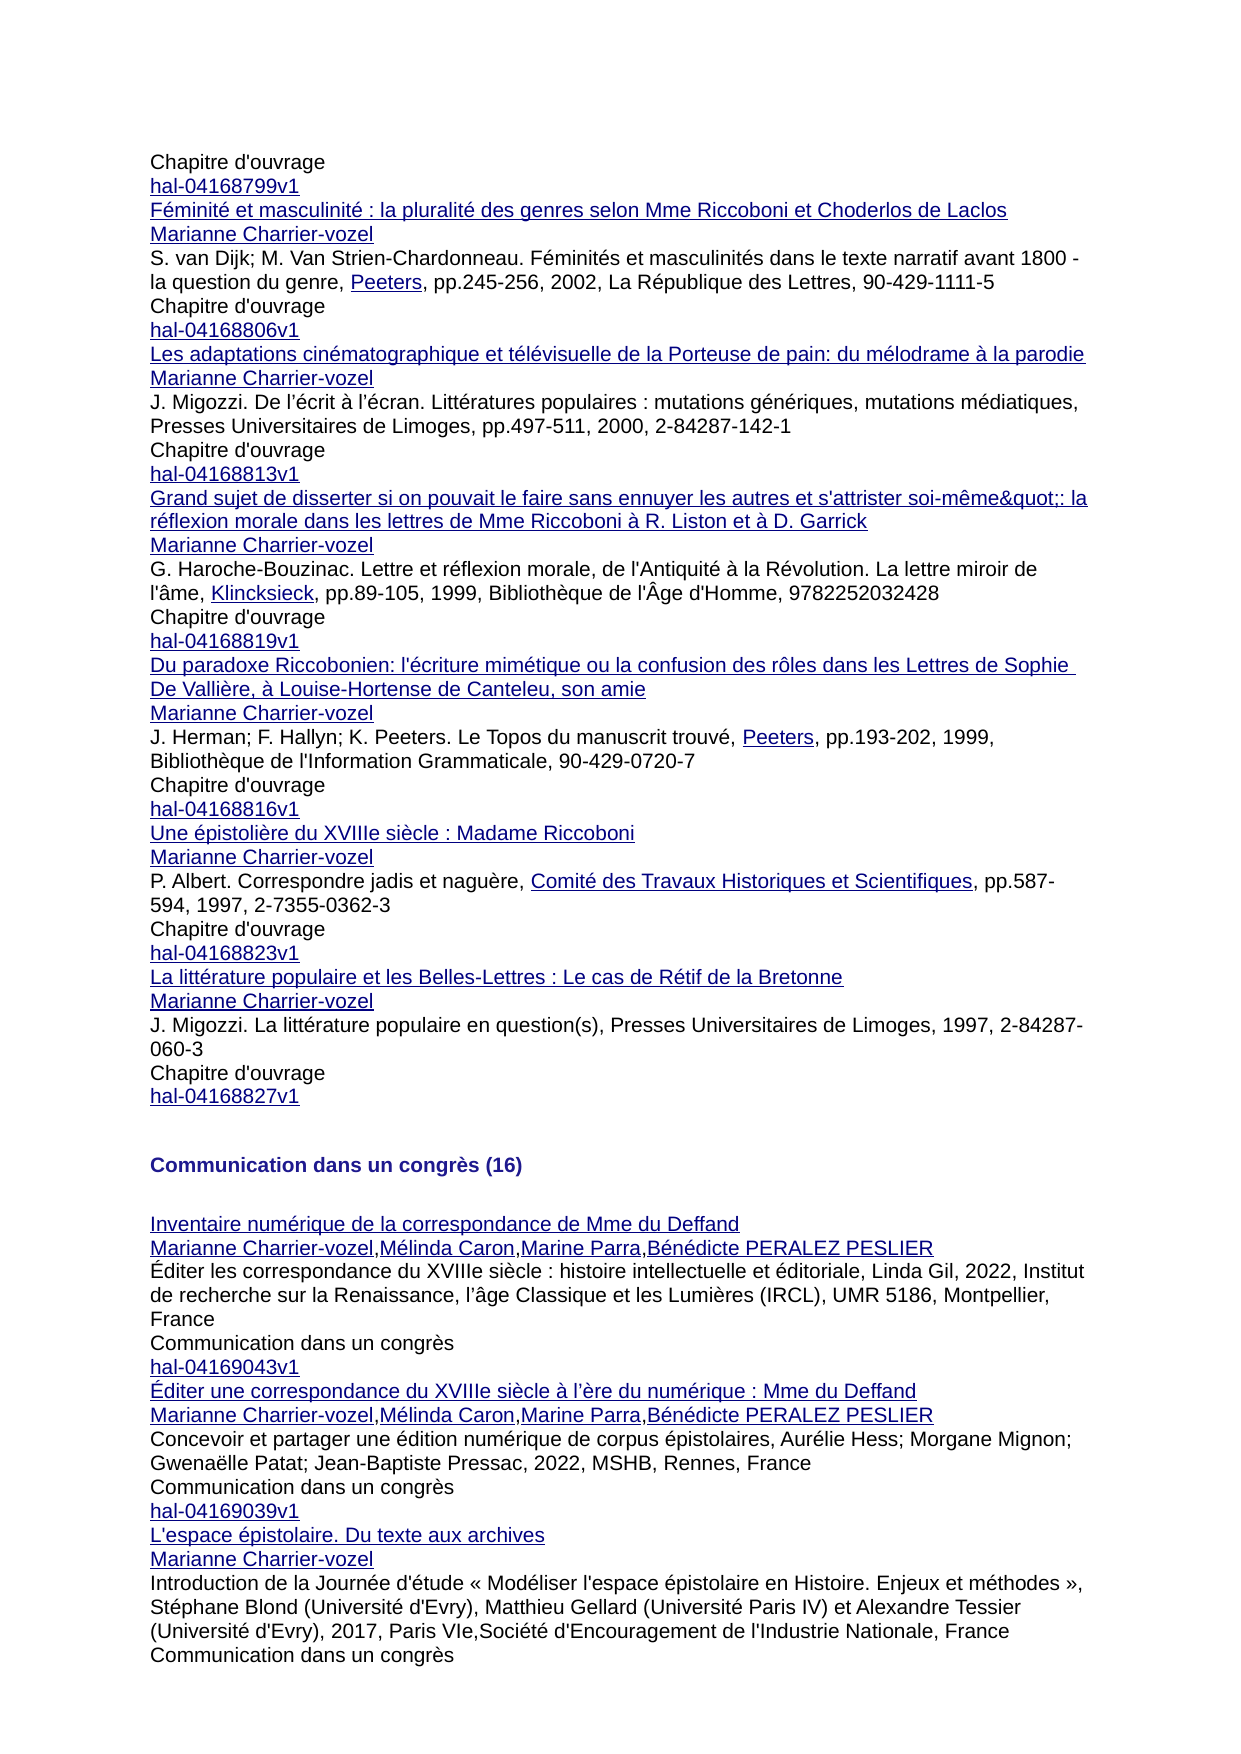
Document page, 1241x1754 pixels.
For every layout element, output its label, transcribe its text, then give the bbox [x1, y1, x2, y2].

table_cell La littérature populaire et les Belles-Lettres : Le cas de Rétif de la Bretonne Marianne Charrier-vozel J. Migozzi. La littérature populaire en question(s), Presses Universitaires de Limoges, 1997, 2-84287-060-3 Chapitre d'ouvrage hal-04168827v1 [150, 965, 1090, 1108]
table_cell Une épistolière du XVIIIe siècle : Madame Riccoboni Marianne Charrier-vozel P. Albert. Correspondre jadis et naguère, Comité des Travaux Historiques et Scientifiques, pp.587-594, 1997, 2-7355-0362-3 Chapitre d'ouvrage hal-04168823v1 [150, 821, 1090, 964]
table_cell Les adaptations cinématographique et télévisuelle de la Porteuse de pain: du mélodrame à la parodie Marianne Charrier-vozel J. Migozzi. De l’écrit à l’écran. Littératures populaires : mutations génériques, mutations médiatiques, Presses Universitaires de Limoges, pp.497-511, 2000, 2-84287-142-1 Chapitre d'ouvrage hal-04168813v1 [150, 342, 1090, 485]
subtitle Communication dans un congrès (16) [150, 1153, 1090, 1177]
table_cell Féminité et masculinité : la pluralité des genres selon Mme Riccoboni et Choderlos de Laclos Marianne Charrier-vozel S. van Dijk; M. Van Strien-Chardonneau. Féminités et masculinités dans le texte narratif avant 1800 - la question du genre, Peeters, pp.245-256, 2002, La République des Lettres, 90-429-1111-5 Chapitre d'ouvrage hal-04168806v1 [150, 198, 1090, 342]
table_cell Grand sujet de disserter si on pouvait le faire sans ennuyer les autres et s'attrister soi-même&quot;: la réflexion morale dans les lettres de Mme Riccoboni à R. Liston et à D. Garrick Marianne Charrier-vozel G. Haroche-Bouzinac. Lettre et réflexion morale, de l'Antiquité à la Révolution. La lettre miroir de l'âme, Klincksieck, pp.89-105, 1999, Bibliothèque de l'Âge d'Homme, 9782252032428 Chapitre d'ouvrage hal-04168819v1 [150, 485, 1090, 653]
table_header Inventaire numérique de la correspondance de Mme du Deffand Marianne Charrier-vozel,Mélinda Caron,Marine Parra,Bénédicte PERALEZ PESLIER Éditer les correspondance du XVIIIe siècle : histoire intellectuelle et éditoriale, Linda Gil, 2022, Institut de recherche sur la Renaissance, l’âge Classique et les Lumières (IRCL), UMR 5186, Montpellier, France Communication dans un congrès hal-04169043v1 [150, 1211, 1090, 1379]
table_cell Chapitre d'ouvrage hal-04168799v1 [150, 150, 1090, 198]
table_cell Éditer une correspondance du XVIIIe siècle à l’ère du numérique : Mme du Deffand Marianne Charrier-vozel,Mélinda Caron,Marine Parra,Bénédicte PERALEZ PESLIER Concevoir et partager une édition numérique de corpus épistolaires, Aurélie Hess; Morgane Mignon; Gwenaëlle Patat; Jean-Baptiste Pressac, 2022, MSHB, Rennes, France Communication dans un congrès hal-04169039v1 [150, 1379, 1090, 1523]
table_cell Du paradoxe Riccobonien: l'écriture mimétique ou la confusion des rôles dans les Lettres de Sophie De Vallière, à Louise-Hortense de Canteleu, son amie Marianne Charrier-vozel J. Herman; F. Hallyn; K. Peeters. Le Topos du manuscrit trouvé, Peeters, pp.193-202, 1999, Bibliothèque de l'Information Grammaticale, 90-429-0720-7 Chapitre d'ouvrage hal-04168816v1 [150, 653, 1090, 821]
table_cell L'espace épistolaire. Du texte aux archives Marianne Charrier-vozel Introduction de la Journée d'étude « Modéliser l'espace épistolaire en Histoire. Enjeux et méthodes », Stéphane Blond (Université d'Evry), Matthieu Gellard (Université Paris IV) et Alexandre Tessier (Université d'Evry), 2017, Paris VIe,Société d'Encouragement de l'Industrie Nationale, France Communication dans un congrès [150, 1523, 1090, 1667]
